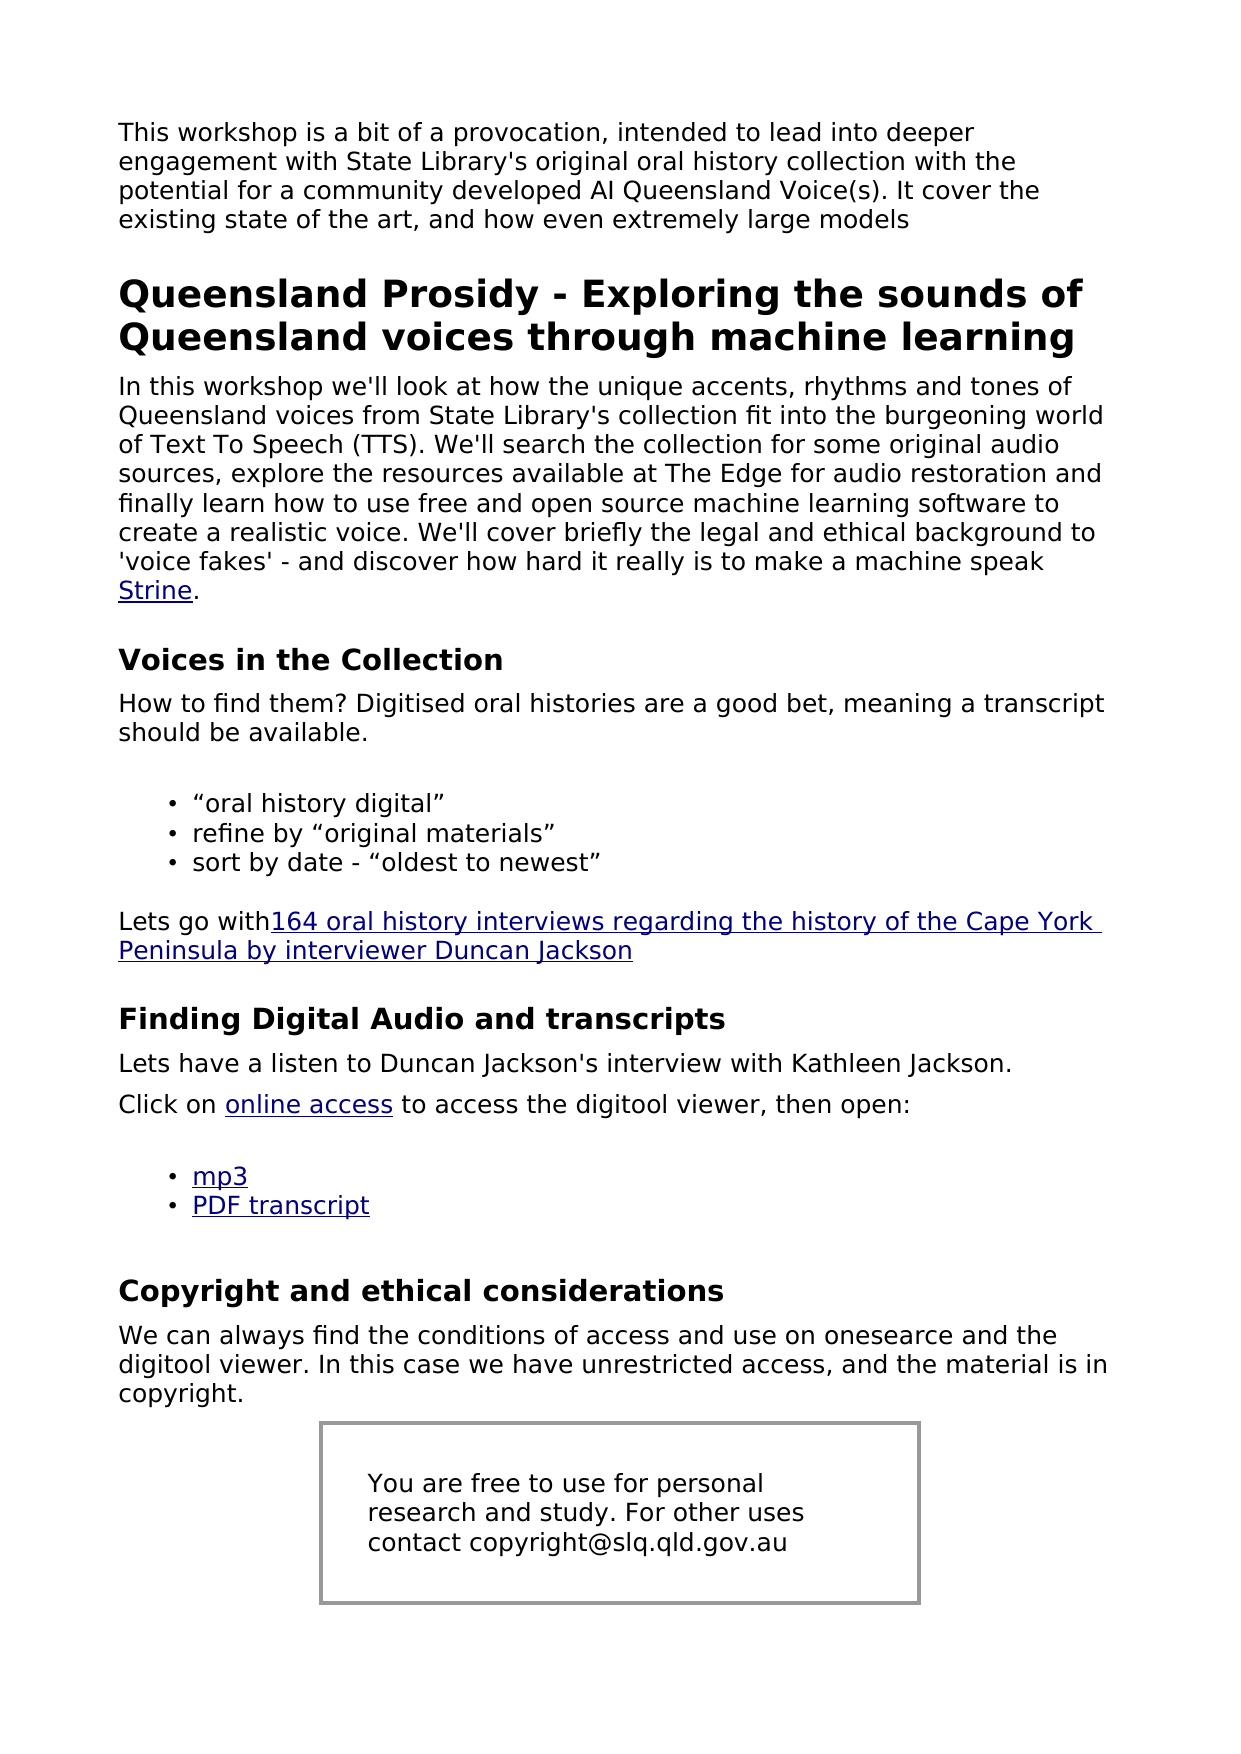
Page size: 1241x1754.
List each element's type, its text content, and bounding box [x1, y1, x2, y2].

text We can always find the conditions of access and use on onesearce and the digitool viewer. In this case we have unrestricted access, and the material is in copyright. [118, 1321, 1122, 1408]
subtitle Finding Digital Audio and transcripts [118, 1002, 1122, 1036]
text In this workshop we'll look at how the unique accents, rhythms and tones of Queensland voices from State Library's collection fit into the burgeoning world of Text To Speech (TTS). We'll search the collection for some original audio sources, explore the resources available at The Edge for audio restoration and finally learn how to use free and open source machine learning software to create a realistic voice. We'll cover briefly the legal and ethical background to 'voice fakes' - and discover how hard it really is to make a machine speak Strine. [118, 372, 1122, 605]
text This workshop is a bit of a provocation, intended to lead into deeper engagement with State Library's original oral history collection with the potential for a community developed AI Queensland Voice(s). It cover the existing state of the art, and how even extremely large models [118, 118, 1122, 235]
subtitle Voices in the Collection [118, 643, 1122, 677]
list PDF transcript [177, 1191, 1122, 1220]
text How to find them? Digitised oral histories are a good bet, meaning a transcript should be available. [118, 689, 1122, 748]
list mp3 [177, 1162, 1122, 1191]
list sort by date - “oldest to newest” [177, 848, 1122, 877]
subtitle Copyright and ethical considerations [118, 1274, 1122, 1308]
subtitle Queensland Prosidy - Exploring the sounds of Queensland voices through machine learning [118, 272, 1122, 359]
list “oral history digital” [177, 790, 1122, 819]
text Lets have a listen to Duncan Jackson's interview with Kathleen Jackson. [118, 1049, 1122, 1078]
text Lets go with164 oral history interviews regarding the history of the Cape York Peninsula by interviewer Duncan Jackson [118, 907, 1122, 965]
list refine by “original materials” [177, 819, 1122, 848]
text Click on online access to access the digitool viewer, then open: [118, 1091, 1122, 1120]
table_header You are free to use for personal research and study. For other uses contact copyright@slq.qld.gov.au [332, 1434, 908, 1592]
